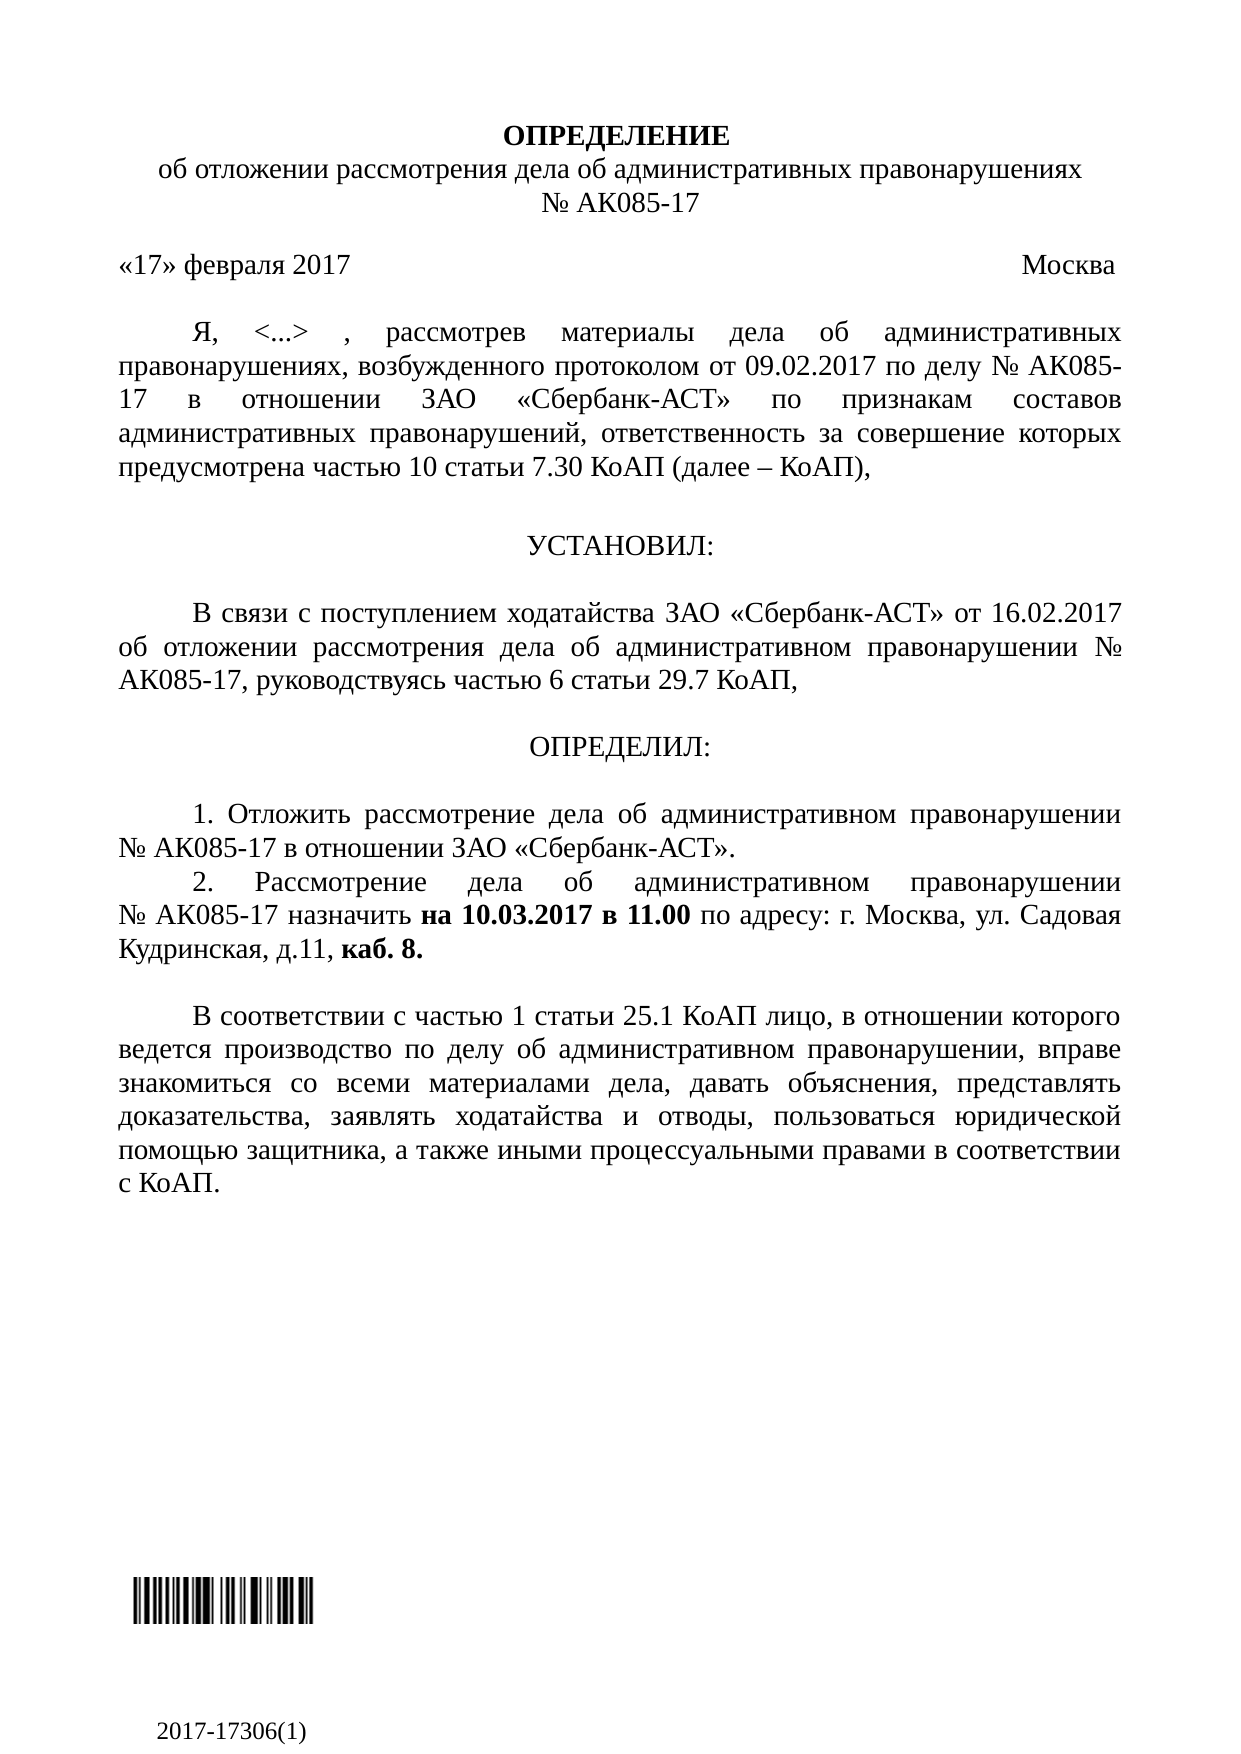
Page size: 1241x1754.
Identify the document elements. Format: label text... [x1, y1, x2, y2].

text «17» февраля 2017 Москва [118, 247, 1122, 281]
text В соответствии с частью 1 статьи 25.1 КоАП лицо, в отношении которого ведется производство по делу об административном правонарушении, вправе знакомиться со всеми материалами дела, давать объяснения, представлять доказательства, заявлять ходатайства и отводы, пользоваться юридической помощью защитника, а также иными процессуальными правами в соответствии с КоАП. [118, 998, 1122, 1199]
text ОПРЕДЕЛИЛ: [118, 729, 1122, 763]
text об отложении рассмотрения дела об административных правонарушениях № АК085-17 [118, 152, 1122, 219]
text 2. Рассмотрение дела об административном правонарушении № АК085-17 назначить на 10.03.2017 в 11.00 по адресу: г. Москва, ул. Садовая Кудринская, д.11, каб. 8. [118, 864, 1122, 964]
text УСТАНОВИЛ: [118, 528, 1122, 562]
text В связи с поступлением ходатайства ЗАО «Сбербанк-АСТ» от 16.02.2017 об отложении рассмотрения дела об административном правонарушении № АК085-17, руководствуясь частью 6 статьи 29.7 КоАП, [118, 595, 1122, 696]
text Я, <...> , рассмотрев материалы дела об административных правонарушениях, возбужденного протоколом от 09.02.2017 по делу № АК085-17 в отношении ЗАО «Сбербанк-АСТ» по признакам составов административных правонарушений, ответственность за совершение которых предусмотрена частью 10 статьи 7.30 КоАП (далее – КоАП), [118, 314, 1122, 482]
picture [118, 1577, 331, 1624]
text ОПРЕДЕЛЕНИЕ [118, 118, 1122, 152]
text 1. Отложить рассмотрение дела об административном правонарушении № АК085-17 в отношении ЗАО «Сбербанк-АСТ». [118, 797, 1122, 864]
